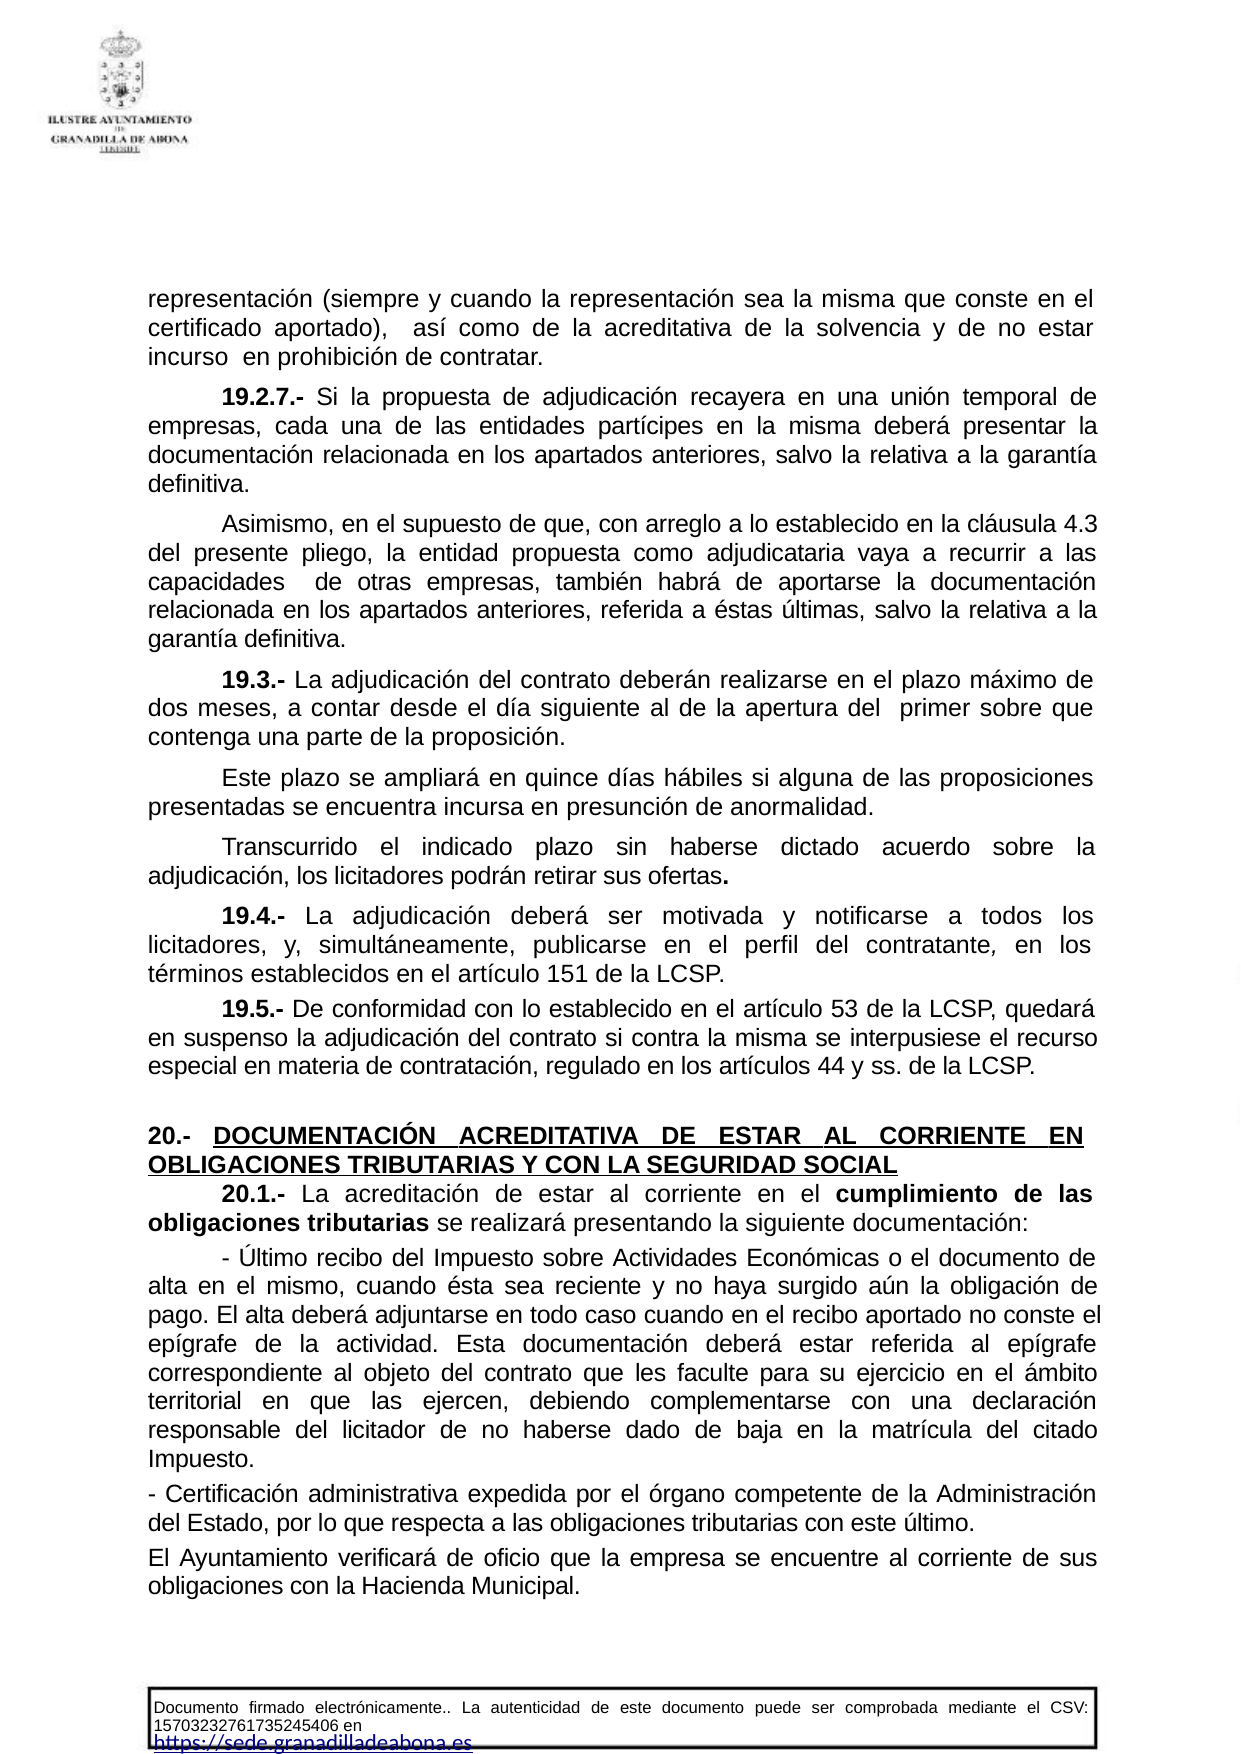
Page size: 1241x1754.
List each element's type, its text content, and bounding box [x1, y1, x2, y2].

text capacidades [148, 568, 313, 596]
text pago. El alta deberá adjuntarse en todo caso cuando en el recibo aportado no conste el [148, 1301, 1118, 1329]
text alta en el mismo, cuando ésta sea reciente y no haya surgido aún la obligación de [148, 1272, 1118, 1300]
text licitadores, y, simultáneamente, publicarse en el perfil del contratante, en los [148, 931, 1117, 959]
text especial en materia de contratación, regulado en los artículos 44 y ss. de la LCSP. [148, 1052, 1118, 1080]
text - [221, 1244, 238, 1272]
text epígrafe de la actividad. Esta documentación deberá estar referida al epígrafe [148, 1330, 1118, 1358]
text contenga una parte de la proposición. [148, 723, 1117, 751]
text Documento firmado electrónicamente.. La autenticidad de este documento puede ser comprobada mediante el CSV: [153, 1699, 1113, 1718]
text territorial en que las ejercen, debiendo complementarse con una declaración [148, 1387, 1118, 1415]
text correspondiente al objeto del contrato que les faculte para su ejercicio en el ámbito [148, 1359, 1118, 1387]
text incurso en prohibición de contratar. [148, 343, 1117, 371]
text 19.5.- De conformidad con lo establecido en el artículo 53 de la LCSP, quedará [221, 995, 1118, 1023]
text adjudicación, los licitadores podrán retirar sus ofertas. [148, 862, 1118, 890]
text 19.3.- La adjudicación del contrato deberán realizarse en el plazo máximo de [221, 666, 1118, 694]
text empresas, cada una de las entidades partícipes en la misma deberá presentar la [148, 412, 1118, 440]
text responsable del licitador de no haberse dado de baja en la matrícula del citado [148, 1416, 1118, 1444]
text dos meses, a contar desde el día siguiente al de la apertura del primer sobre que [148, 694, 1117, 722]
text de otras empresas, también habrá de aportarse la documentación [314, 568, 1118, 596]
text obligaciones con la Hacienda Municipal. [148, 1572, 1118, 1600]
text 19.4.- La adjudicación deberá ser motivada y notificarse a todos los [221, 902, 1118, 930]
text - [148, 1480, 165, 1508]
text representación (siempre y cuando la representación sea la misma que conste en el [148, 286, 1117, 313]
text Último recibo del Impuesto sobre Actividades Económicas o el documento de [238, 1244, 1118, 1272]
text del presente pliego, la entidad propuesta como adjudicataria vaya a recurrir a las [148, 539, 1118, 567]
text 20.1.- La acreditación de estar al corriente en el cumplimiento de las [221, 1180, 1118, 1208]
text certificado aportado), así como de la acreditativa de la solvencia y de no estar [148, 314, 1117, 342]
text Impuesto. [148, 1445, 1118, 1473]
text 15703232761735245406 en https://sede.granadilladeabona.es [153, 1717, 642, 1754]
text del Estado, por lo que respecta a las obligaciones tributarias con este último. [148, 1509, 999, 1537]
text 19.2.7.- Si la propuesta de adjudicación recayera en una unión temporal de [221, 383, 1118, 411]
text en suspenso la adjudicación del contrato si contra la misma se interpusiese el recurso [148, 1024, 1118, 1052]
text El Ayuntamiento verificará de oficio que la empresa se encuentre al corriente de sus [148, 1544, 1118, 1572]
text Transcurrido el indicado plazo sin haberse dictado acuerdo sobre la [221, 833, 1118, 861]
text definitiva. [148, 470, 1118, 498]
text Este plazo se ampliará en quince días hábiles si alguna de las proposiciones [221, 764, 1117, 792]
text documentación relacionada en los apartados anteriores, salvo la relativa a la garantía [148, 441, 1118, 469]
text presentadas se encuentra incursa en presunción de anormalidad. [148, 793, 1117, 821]
text obligaciones tributarias se realizará presentando la siguiente documentación: [148, 1209, 1053, 1237]
text garantía definitiva. [148, 625, 1118, 653]
text 20.- DOCUMENTACIÓN ACREDITATIVA DE ESTAR AL CORRIENTE EN [148, 1122, 1117, 1150]
text términos establecidos en el artículo 151 de la LCSP. [148, 960, 1117, 988]
text Certificación administrativa expedida por el órgano competente de la Administración [165, 1480, 1118, 1508]
text Asimismo, en el supuesto de que, con arreglo a lo establecido en la cláusula 4.3 [221, 510, 1118, 538]
text OBLIGACIONES TRIBUTARIAS Y CON LA SEGURIDAD SOCIAL [148, 1151, 927, 1179]
text relacionada en los apartados anteriores, referida a éstas últimas, salvo la relativa a la [148, 597, 1118, 624]
